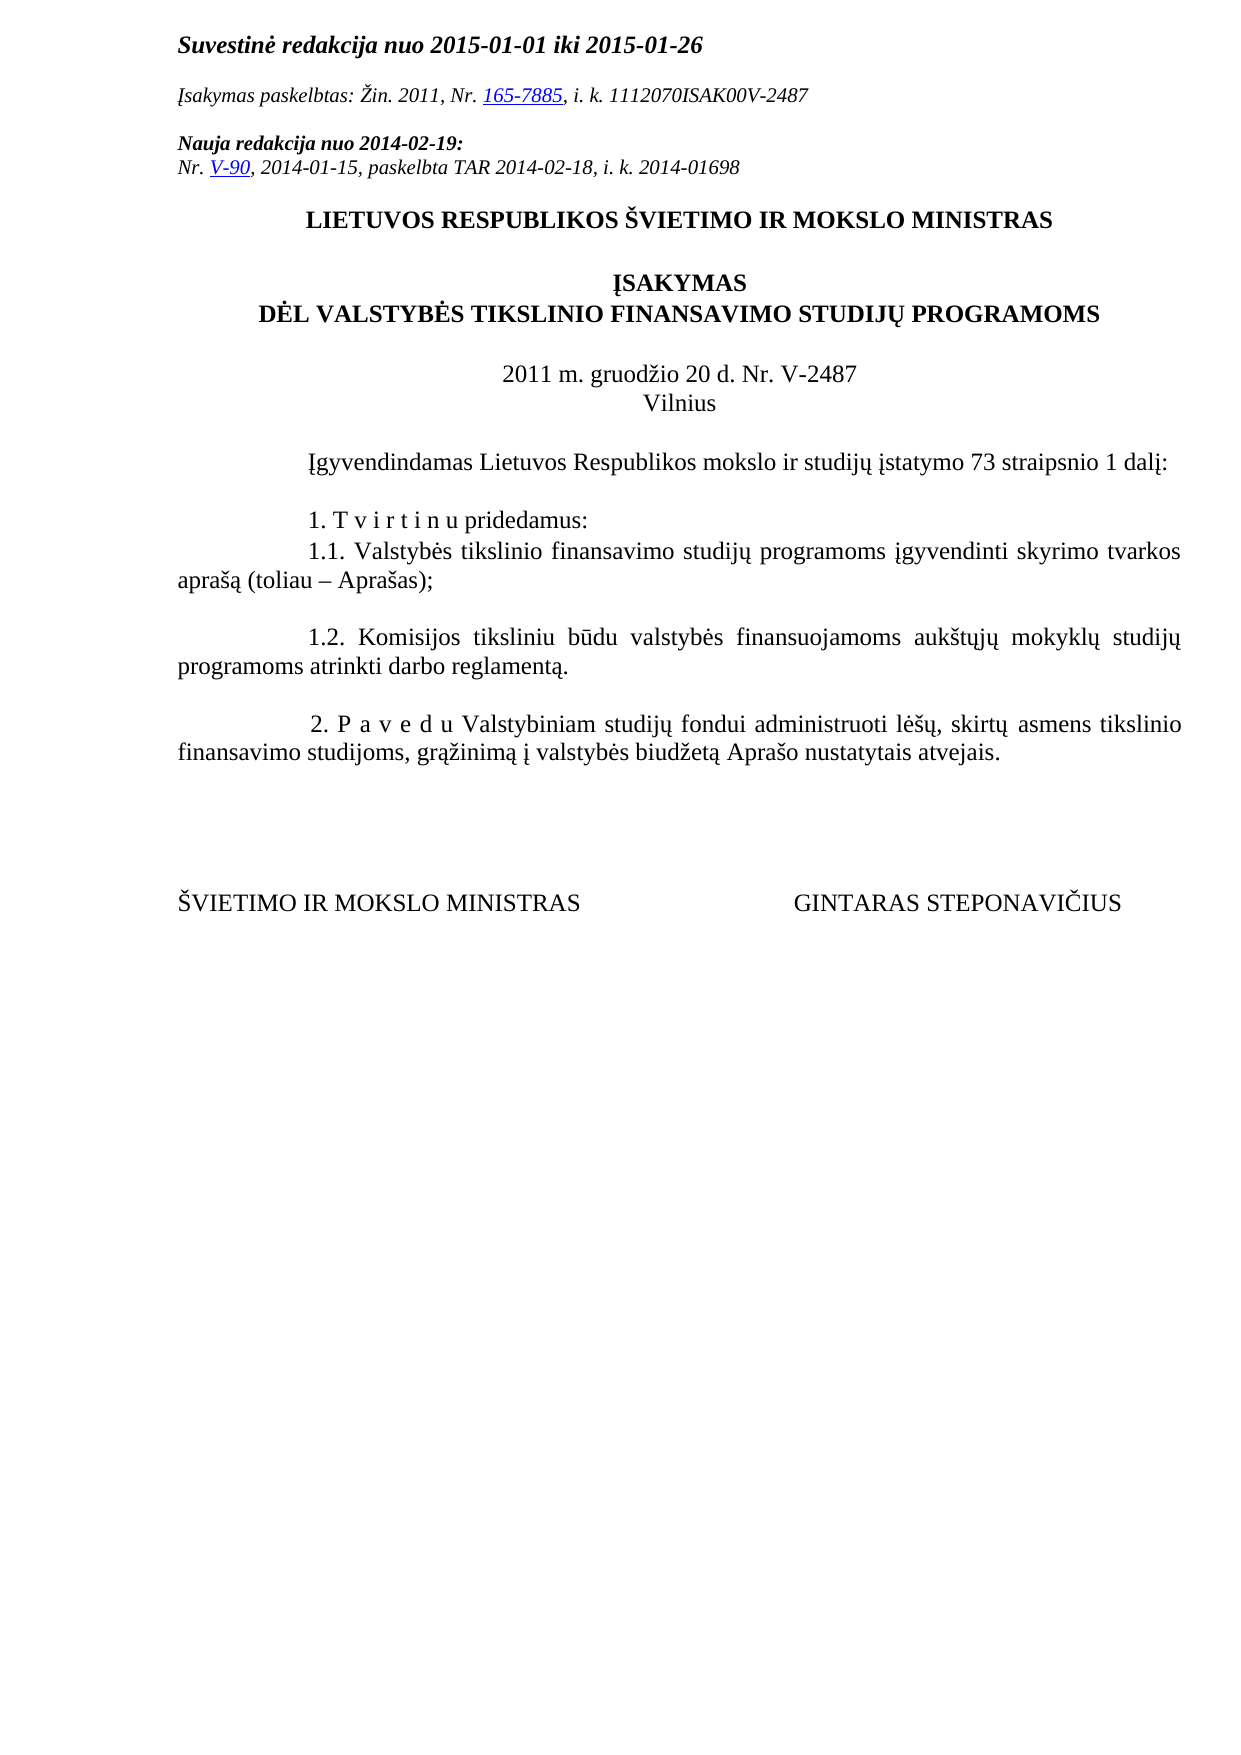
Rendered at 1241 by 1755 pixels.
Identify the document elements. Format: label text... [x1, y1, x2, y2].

text ĮSAKYMAS [177, 268, 1182, 297]
text Suvestinė redakcija nuo 2015-01-01 iki 2015-01-26 [177, 30, 1182, 59]
text Įgyvendindamas Lietuvos Respublikos mokslo ir studijų įstatymo 73 straipsnio 1 dalį: [177, 447, 1182, 476]
text Nr. V-90, 2014-01-15, paskelbta TAR 2014-02-18, i. k. 2014-01698 [177, 155, 1182, 179]
text Įsakymas paskelbtas: Žin. 2011, Nr. 165-7885, i. k. 1112070ISAK00V-2487 [177, 83, 1182, 107]
text 1.1. Valstybės tikslinio finansavimo studijų programoms įgyvendinti skyrimo tvarkos aprašą (toliau – Aprašas); [177, 536, 1182, 594]
text 1. T v i r t i n u pridedamus: [177, 505, 1182, 534]
text 2. P a v e d u Valstybiniam studijų fondui administruoti lėšų, skirtų asmens tikslinio finansavimo studijoms, grąžinimą į valstybės biudžetą Aprašo nustatytais atvejais. [177, 709, 1182, 766]
text 1.2. Komisijos tiksliniu būdu valstybės finansuojamoms aukštųjų mokyklų studijų programoms atrinkti darbo reglamentą. [177, 622, 1182, 680]
text LIETUVOS RESPUBLIKOS ŠVIETIMO IR MOKSLO MINISTRAS [177, 206, 1182, 234]
text Vilnius [177, 388, 1182, 416]
text Švietimo ir mokslo ministras Gintaras Steponavičius [177, 888, 1182, 917]
text DĖL VALSTYBĖS TIKSLINIO FINANSAVIMO STUDIJŲ PROGRAMOMS [177, 299, 1182, 328]
text 2011 m. gruodžio 20 d. Nr. V-2487 [177, 359, 1182, 388]
text Nauja redakcija nuo 2014-02-19: [177, 131, 1182, 155]
